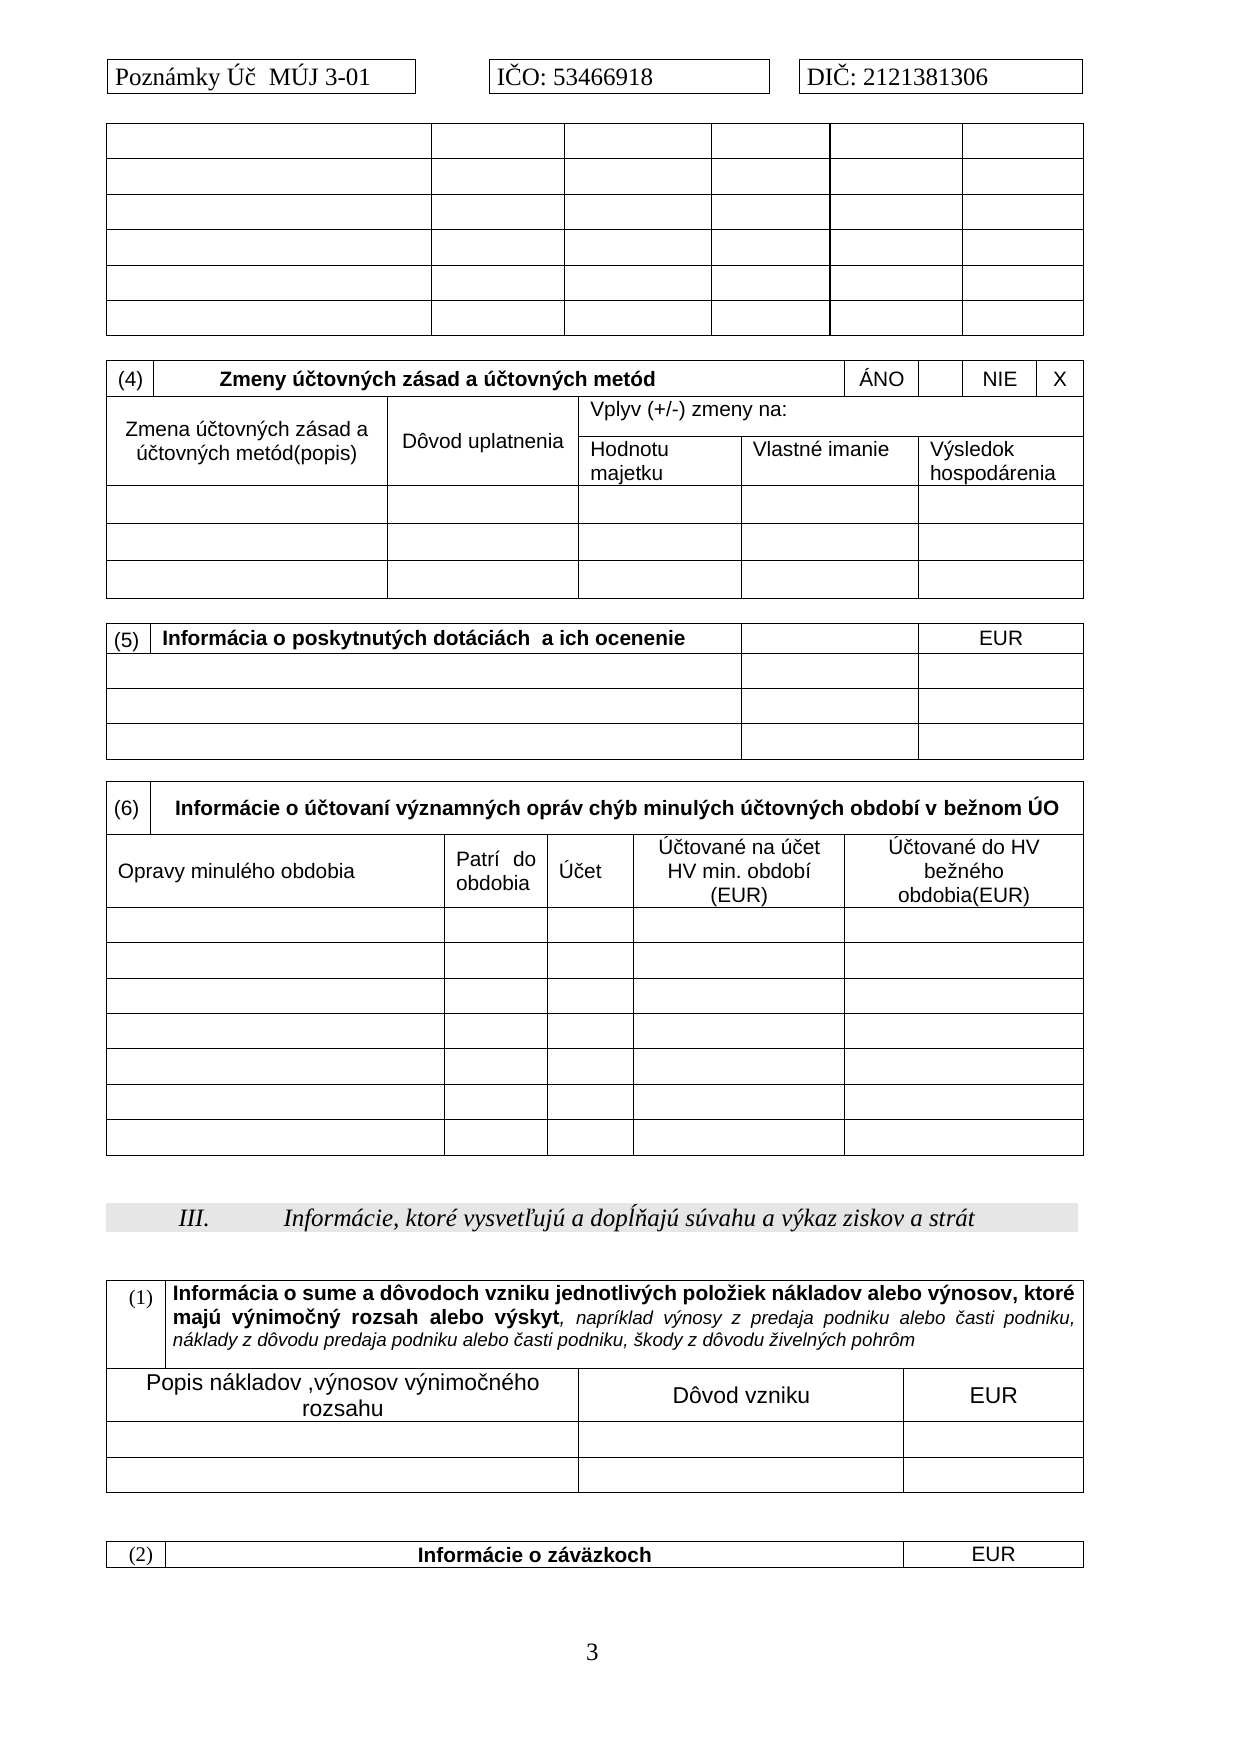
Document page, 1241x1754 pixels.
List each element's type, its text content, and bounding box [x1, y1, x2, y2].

table_cell [904, 1422, 1083, 1457]
table_cell [963, 301, 1083, 335]
table_cell [388, 486, 578, 523]
table_cell [445, 908, 547, 942]
table_cell [742, 561, 918, 598]
table_cell [107, 266, 431, 300]
table_cell [565, 230, 711, 264]
table_cell Popis nákladov ,výnosov výnimočného rozsahu [107, 1369, 578, 1421]
table_cell [712, 159, 829, 194]
table_cell [107, 561, 387, 598]
table_cell [107, 301, 431, 335]
table_cell [831, 159, 962, 194]
table_header Informácia o sume a dôvodoch vzniku jednotlivých položiek nákladov alebo výnosov, ktoré majú výnimočný rozsah alebo výskyt, napríklad výnosy z predaja podniku alebo časti podniku, náklady z dôvodu predaja podniku alebo časti podniku, škody z dôvodu živelných pohrôm [166, 1281, 1083, 1367]
table_cell [712, 195, 829, 229]
table_cell [845, 908, 1083, 942]
table_cell Účtované na účet HV min. období (EUR) [634, 835, 844, 907]
table_cell [565, 195, 711, 229]
table_cell [548, 908, 633, 942]
table_cell EUR [904, 1369, 1083, 1421]
table_cell [742, 724, 918, 759]
table_cell [107, 195, 431, 229]
table_cell Vplyv (+/-) zmeny na: [579, 397, 1083, 436]
table_cell [831, 195, 962, 229]
table_cell [432, 124, 564, 158]
table_cell [634, 1085, 844, 1119]
table_cell [634, 979, 844, 1013]
table_cell [565, 124, 711, 158]
table_cell [432, 159, 564, 194]
table_cell [107, 1014, 444, 1048]
table_cell [845, 979, 1083, 1013]
table_cell [579, 524, 741, 560]
table_cell [548, 979, 633, 1013]
table_cell Dôvod vzniku [579, 1369, 903, 1421]
table_cell [634, 1014, 844, 1048]
table_cell [107, 1422, 578, 1457]
table_cell [712, 266, 829, 300]
table_cell Zmena účtovných zásad a účtovných metód(popis) [107, 397, 387, 485]
table_cell [634, 908, 844, 942]
table_header [107, 1281, 165, 1367]
table_cell [565, 159, 711, 194]
table_cell [107, 724, 741, 759]
table_cell [831, 230, 962, 264]
table_cell [388, 524, 578, 560]
table_cell [107, 1120, 444, 1154]
table_header Informácie o účtovaní významných opráv chýb minulých účtovných období v bežnom ÚO [151, 782, 1083, 834]
table_cell [579, 1458, 903, 1492]
table_cell [548, 1085, 633, 1119]
table_cell [634, 1120, 844, 1154]
table_cell [107, 159, 431, 194]
table_cell [107, 979, 444, 1013]
table_cell [432, 195, 564, 229]
table_cell [831, 301, 962, 335]
table_cell [919, 689, 1083, 723]
table_cell [107, 1458, 578, 1492]
table_cell [919, 724, 1083, 759]
table_cell [845, 943, 1083, 977]
table_cell Opravy minulého obdobia [107, 835, 444, 907]
table_cell [432, 230, 564, 264]
table_cell Výsledok hospodárenia [919, 437, 1083, 485]
table_cell [919, 654, 1083, 688]
table_cell [919, 561, 1083, 598]
table_cell [845, 1014, 1083, 1048]
table_cell [107, 689, 741, 723]
table_cell [107, 230, 431, 264]
table_header EUR [919, 624, 1083, 652]
table_header [742, 624, 918, 652]
table_cell [831, 124, 962, 158]
table_cell [107, 486, 387, 523]
table_cell [579, 486, 741, 523]
table_header ÁNO [845, 361, 918, 396]
table_cell Patrí do obdobia [445, 835, 547, 907]
table_header [919, 361, 962, 396]
table_cell [565, 266, 711, 300]
table_cell [742, 524, 918, 560]
table_cell [432, 266, 564, 300]
table_cell Hodnotu majetku [579, 437, 741, 485]
table_cell [432, 301, 564, 335]
table_cell [963, 124, 1083, 158]
table_cell [845, 1049, 1083, 1084]
table_cell [548, 943, 633, 977]
table_cell [107, 943, 444, 977]
table_cell [107, 654, 741, 688]
table_header [107, 624, 150, 652]
table_cell [845, 1120, 1083, 1154]
table_cell [742, 689, 918, 723]
table_cell [107, 908, 444, 942]
table_cell [445, 1085, 547, 1119]
table_cell [445, 979, 547, 1013]
table_cell [445, 1120, 547, 1154]
table_cell Vlastné imanie [742, 437, 918, 485]
table_cell [963, 159, 1083, 194]
table_cell [904, 1458, 1083, 1492]
table_cell [831, 266, 962, 300]
table_cell Dôvod uplatnenia [388, 397, 578, 485]
table_cell [445, 943, 547, 977]
table_cell [548, 1120, 633, 1154]
table_header Informácia o poskytnutých dotáciách a ich ocenenie [151, 624, 741, 652]
table_cell Účet [548, 835, 633, 907]
table_header X [1037, 361, 1083, 396]
table_cell [963, 195, 1083, 229]
table_header Informácie o záväzkoch [166, 1542, 903, 1567]
table_header Zmeny účtovných zásad a účtovných metód [154, 361, 844, 396]
table_cell [107, 1085, 444, 1119]
list Informácie, ktoré vysvetľujú a dopĺňajú súvahu a výkaz ziskov a strát [106, 1203, 1078, 1232]
table_cell [919, 524, 1083, 560]
table_cell [742, 486, 918, 523]
table_cell [579, 561, 741, 598]
table_cell [712, 230, 829, 264]
table_cell [919, 486, 1083, 523]
table_cell [634, 1049, 844, 1084]
table_header [107, 782, 150, 834]
table_cell Účtované do HV bežného obdobia(EUR) [845, 835, 1083, 907]
table_cell [565, 301, 711, 335]
table_cell [445, 1014, 547, 1048]
table_cell [548, 1014, 633, 1048]
table_cell [742, 654, 918, 688]
table_cell [579, 1422, 903, 1457]
table_cell [548, 1049, 633, 1084]
table_cell [963, 266, 1083, 300]
table_header [107, 1542, 165, 1567]
table_cell [388, 561, 578, 598]
table_cell [845, 1085, 1083, 1119]
table_cell [963, 230, 1083, 264]
table_header NIE [963, 361, 1036, 396]
table_cell [712, 301, 829, 335]
table_cell [107, 524, 387, 560]
table_cell [107, 124, 431, 158]
table_cell [445, 1049, 547, 1084]
table_cell [712, 124, 829, 158]
table_cell [634, 943, 844, 977]
table_cell [107, 1049, 444, 1084]
table_header [107, 361, 153, 396]
table_header EUR [904, 1542, 1083, 1567]
